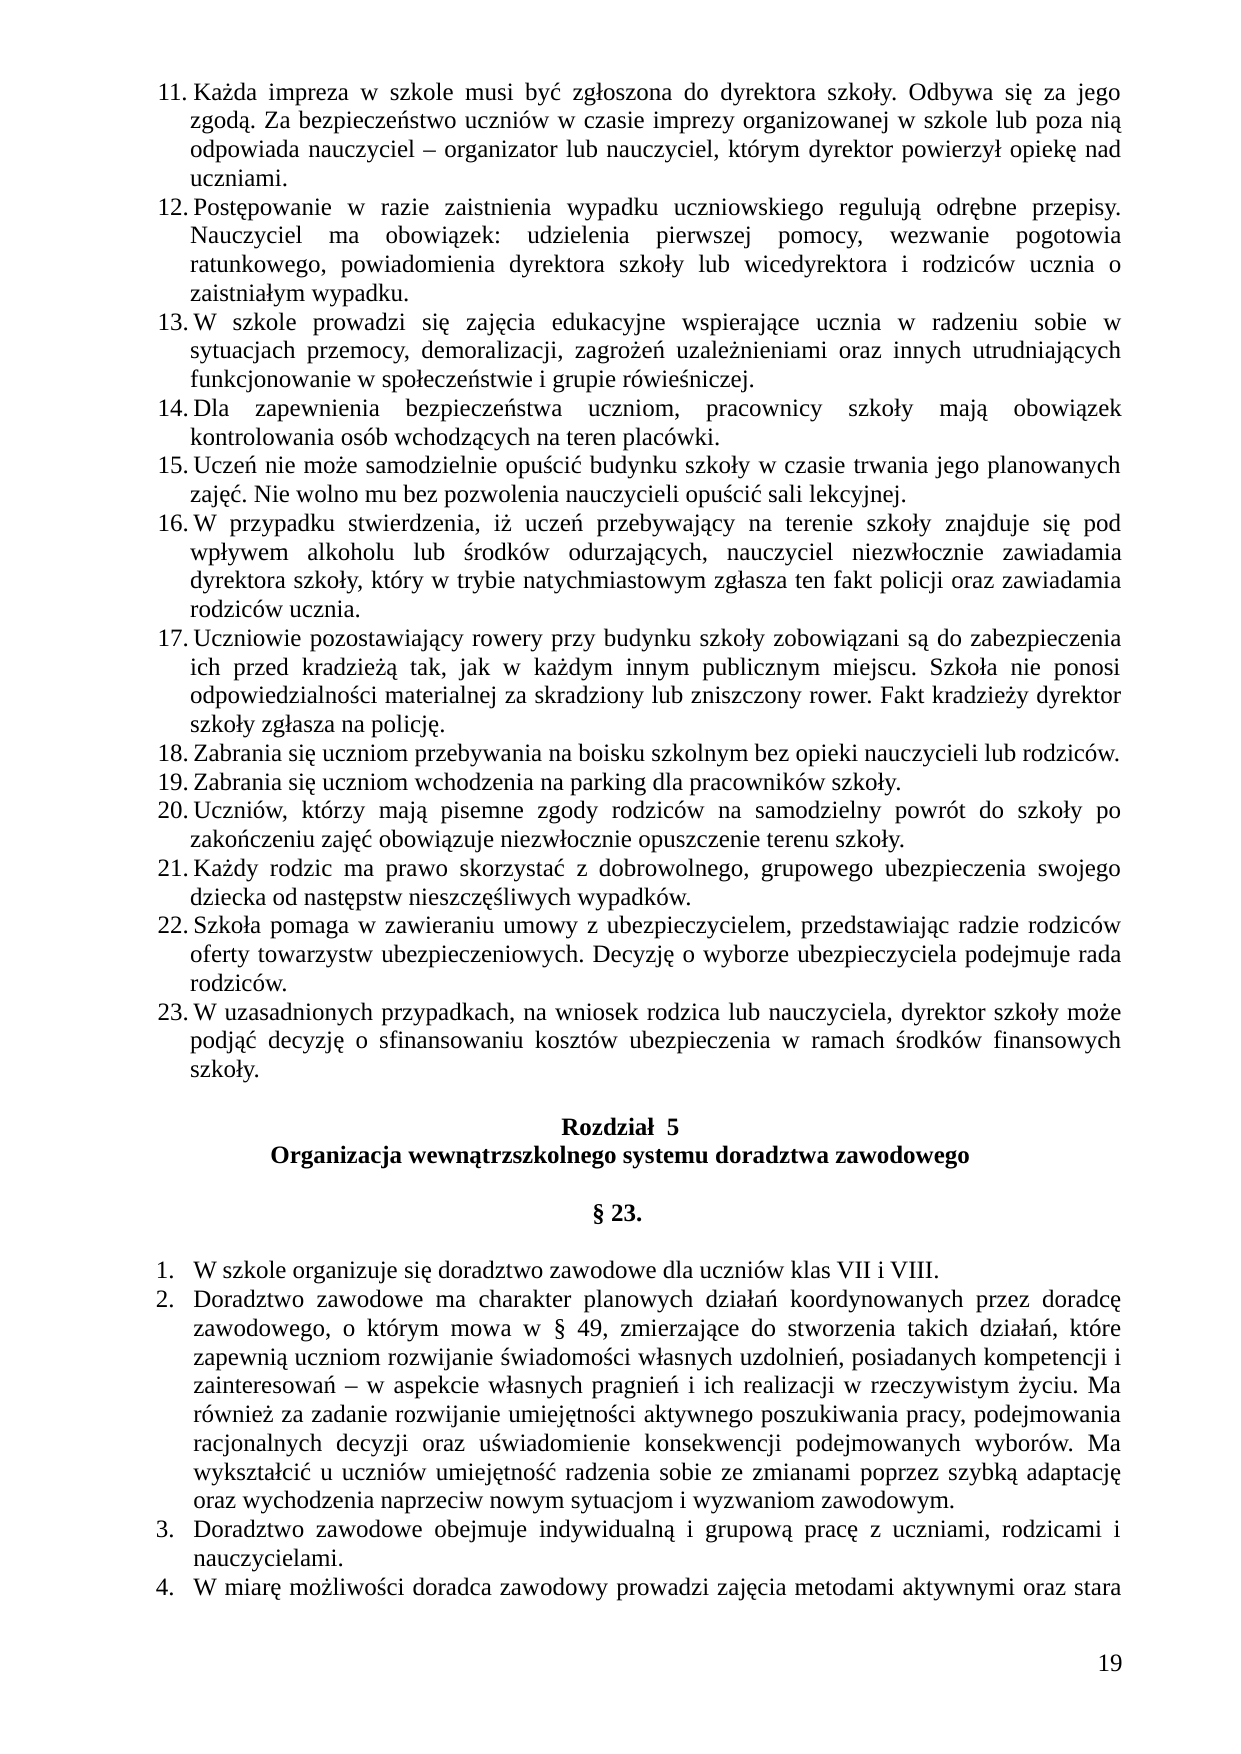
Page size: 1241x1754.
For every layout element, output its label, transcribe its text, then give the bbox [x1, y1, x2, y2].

list Zabrania się uczniom wchodzenia na parking dla pracowników szkoły. [157, 767, 1122, 796]
list Postępowanie w razie zaistnienia wypadku uczniowskiego regulują odrębne przepisy. Nauczyciel ma obowiązek: udzielenia pierwszej pomocy, wezwanie pogotowia ratunkowego, powiadomienia dyrektora szkoły lub wicedyrektora i rodziców ucznia o zaistniałym wypadku. [157, 192, 1122, 307]
list Każdy rodzic ma prawo skorzystać z dobrowolnego, grupowego ubezpieczenia swojego dziecka od następstw nieszczęśliwych wypadków. [157, 853, 1122, 911]
list Doradztwo zawodowe obejmuje indywidualną i grupową pracę z uczniami, rodzicami i nauczycielami. [156, 1514, 1122, 1572]
list Doradztwo zawodowe ma charakter planowych działań koordynowanych przez doradcę zawodowego, o którym mowa w § 49, zmierzające do stworzenia takich działań, które zapewnią uczniom rozwijanie świadomości własnych uzdolnień, posiadanych kompetencji i zainteresowań – w aspekcie własnych pragnień i ich realizacji w rzeczywistym życiu. Ma również za zadanie rozwijanie umiejętności aktywnego poszukiwania pracy, podejmowania racjonalnych decyzji oraz uświadomienie konsekwencji podejmowanych wyborów. Ma wykształcić u uczniów umiejętność radzenia sobie ze zmianami poprzez szybką adaptację oraz wychodzenia naprzeciw nowym sytuacjom i wyzwaniom zawodowym. [156, 1284, 1122, 1514]
list W miarę możliwości doradca zawodowy prowadzi zajęcia metodami aktywnymi oraz stara [156, 1572, 1122, 1601]
list W szkole prowadzi się zajęcia edukacyjne wspierające ucznia w radzeniu sobie w sytuacjach przemocy, demoralizacji, zagrożeń uzależnieniami oraz innych utrudniających funkcjonowanie w społeczeństwie i grupie rówieśniczej. [157, 307, 1122, 393]
list Uczniów, którzy mają pisemne zgody rodziców na samodzielny powrót do szkoły po zakończeniu zajęć obowiązuje niezwłocznie opuszczenie terenu szkoły. [157, 796, 1122, 853]
list W przypadku stwierdzenia, iż uczeń przebywający na terenie szkoły znajduje się pod wpływem alkoholu lub środków odurzających, nauczyciel niezwłocznie zawiadamia dyrektora szkoły, który w trybie natychmiastowym zgłasza ten fakt policji oraz zawiadamia rodziców ucznia. [157, 508, 1122, 623]
text Rozdział 5 [118, 1112, 1122, 1141]
list W szkole organizuje się doradztwo zawodowe dla uczniów klas VII i VIII. [156, 1256, 1122, 1284]
list Każda impreza w szkole musi być zgłoszona do dyrektora szkoły. Odbywa się za jego zgodą. Za bezpieczeństwo uczniów w czasie imprezy organizowanej w szkole lub poza nią odpowiada nauczyciel – organizator lub nauczyciel, którym dyrektor powierzył opiekę nad uczniami. [157, 77, 1122, 192]
list W uzasadnionych przypadkach, na wniosek rodzica lub nauczyciela, dyrektor szkoły może podjąć decyzję o sfinansowaniu kosztów ubezpieczenia w ramach środków finansowych szkoły. [157, 997, 1122, 1083]
list Dla zapewnienia bezpieczeństwa uczniom, pracownicy szkoły mają obowiązek kontrolowania osób wchodzących na teren placówki. [157, 393, 1122, 451]
text Organizacja wewnątrzszkolnego systemu doradztwa zawodowego [118, 1141, 1122, 1169]
list Uczniowie pozostawiający rowery przy budynku szkoły zobowiązani są do zabezpieczenia ich przed kradzieżą tak, jak w każdym innym publicznym miejscu. Szkoła nie ponosi odpowiedzialności materialnej za skradziony lub zniszczony rower. Fakt kradzieży dyrektor szkoły zgłasza na policję. [157, 623, 1122, 738]
text § 23. [118, 1198, 1122, 1227]
list Uczeń nie może samodzielnie opuścić budynku szkoły w czasie trwania jego planowanych zajęć. Nie wolno mu bez pozwolenia nauczycieli opuścić sali lekcyjnej. [157, 451, 1122, 508]
list Szkoła pomaga w zawieraniu umowy z ubezpieczycielem, przedstawiając radzie rodziców oferty towarzystw ubezpieczeniowych. Decyzję o wyborze ubezpieczyciela podejmuje rada rodziców. [157, 911, 1122, 997]
list Zabrania się uczniom przebywania na boisku szkolnym bez opieki nauczycieli lub rodziców. [157, 738, 1122, 767]
